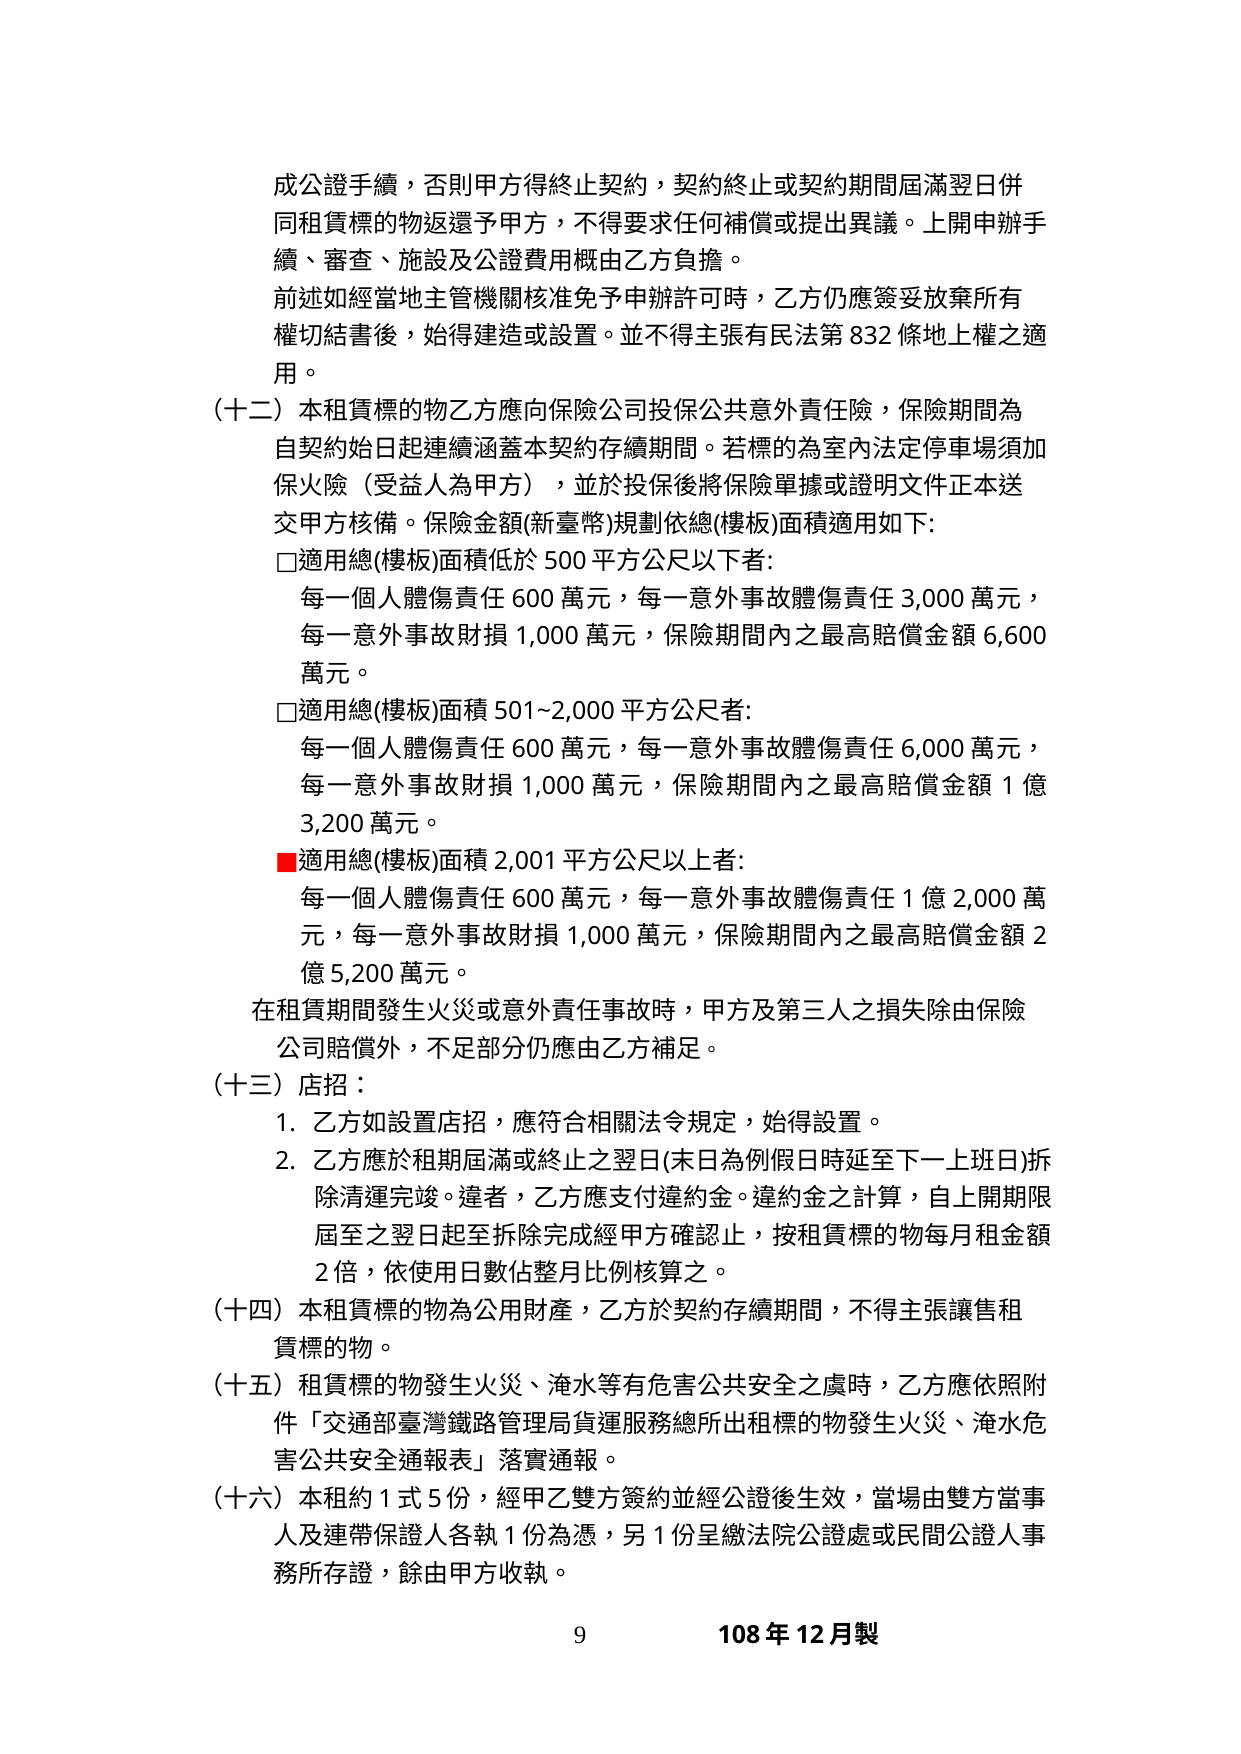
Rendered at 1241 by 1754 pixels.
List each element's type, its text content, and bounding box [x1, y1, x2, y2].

list 乙方如設置店招，應符合相關法令規定，始得設置。 [275, 1102, 1053, 1139]
list 乙方應於租期屆滿或終止之翌日(末日為例假日時延至下一上班日)拆除清運完竣。違者，乙方應支付違約金。違約金之計算，自上開期限屆至之翌日起至拆除完成經甲方確認止，按租賃標的物每月租金額2倍，依使用日數佔整月比例核算之。 [275, 1139, 1053, 1289]
list 乙方如因經營需要，須就租賃標的物變更建築物硬體工程或施設雨棚、圍籬、收費亭或申請停車場登記證所必需之設備，應在不影響交通部臺灣鐵路管理局站場營運安全及不損及建築物結構安全與觀瞻原則下，事先繪製圖說並檢附書面相關資料向甲方提出申請，經甲方同意後，以交通部臺灣鐵路管理局名義依建築法規向當地主管機關申請證照核發後興建。該建築物或簡易設施，產權歸屬甲方所有，乙方有使用權，設備之修繕及衍生之相關賦稅費用由乙方負擔並負責設施安全維護責任，如造成第三者損害概由乙方負完全賠償責任。乙方應於建物竣工取得使用執照辦妥保存登記後將相關執照正本送交甲方，並簽妥切結書及建物借用契約，繳納相當於本租約2個月租金之履約保證金，且完成公證手續，否則甲方得終止契約，契約終止或契約期間屆滿翌日併同租賃標的物返還予甲方，不得要求任何補償或提出異議。上開申辦手續、審查、施設及公證費用概由乙方負擔。 [198, 164, 1047, 277]
text 在租賃期間發生火災或意外責任事故時，甲方及第三人之損失除由保險公司賠償外，不足部分仍應由乙方補足。 [199, 989, 1047, 1064]
text □適用總(樓板)面積低於500平方公尺以下者: [275, 539, 1047, 577]
text 前述如經當地主管機關核准免予申辦許可時，乙方仍應簽妥放棄所有權切結書後，始得建造或設置。並不得主張有民法第832條地上權之適用。 [273, 277, 1047, 389]
text □適用總(樓板)面積501~2,000平方公尺者: [275, 689, 1047, 727]
list 本租約1式5份，經甲乙雙方簽約並經公證後生效，當場由雙方當事人及連帶保證人各執1份為憑，另1份呈繳法院公證處或民間公證人事務所存證，餘由甲方收執。 [198, 1477, 1047, 1589]
list 本租賃標的物乙方應向保險公司投保公共意外責任險，保險期間為自契約始日起連續涵蓋本契約存續期間。若標的為室內法定停車場須加保火險（受益人為甲方），並於投保後將保險單據或證明文件正本送交甲方核備。保險金額(新臺幣)規劃依總(樓板)面積適用如下: [198, 389, 1047, 539]
text 每一個人體傷責任600萬元，每一意外事故體傷責任1億2,000萬元，每一意外事故財損1,000萬元，保險期間內之最高賠償金額2億5,200萬元。 [300, 877, 1047, 989]
text ■適用總(樓板)面積2,001平方公尺以上者: [275, 839, 1047, 877]
text 每一個人體傷責任600萬元，每一意外事故體傷責任3,000萬元，每一意外事故財損1,000萬元，保險期間內之最高賠償金額6,600萬元。 [300, 577, 1047, 689]
list 本租賃標的物為公用財產，乙方於契約存續期間，不得主張讓售租賃標的物。 [198, 1289, 1047, 1364]
text 每一個人體傷責任600萬元，每一意外事故體傷責任6,000萬元，每一意外事故財損1,000萬元，保險期間內之最高賠償金額1億3,200萬元。 [300, 727, 1047, 839]
list 租賃標的物發生火災、淹水等有危害公共安全之虞時，乙方應依照附件「交通部臺灣鐵路管理局貨運服務總所出租標的物發生火災、淹水危害公共安全通報表」落實通報。 [198, 1364, 1047, 1477]
list 店招： [198, 1064, 1047, 1102]
